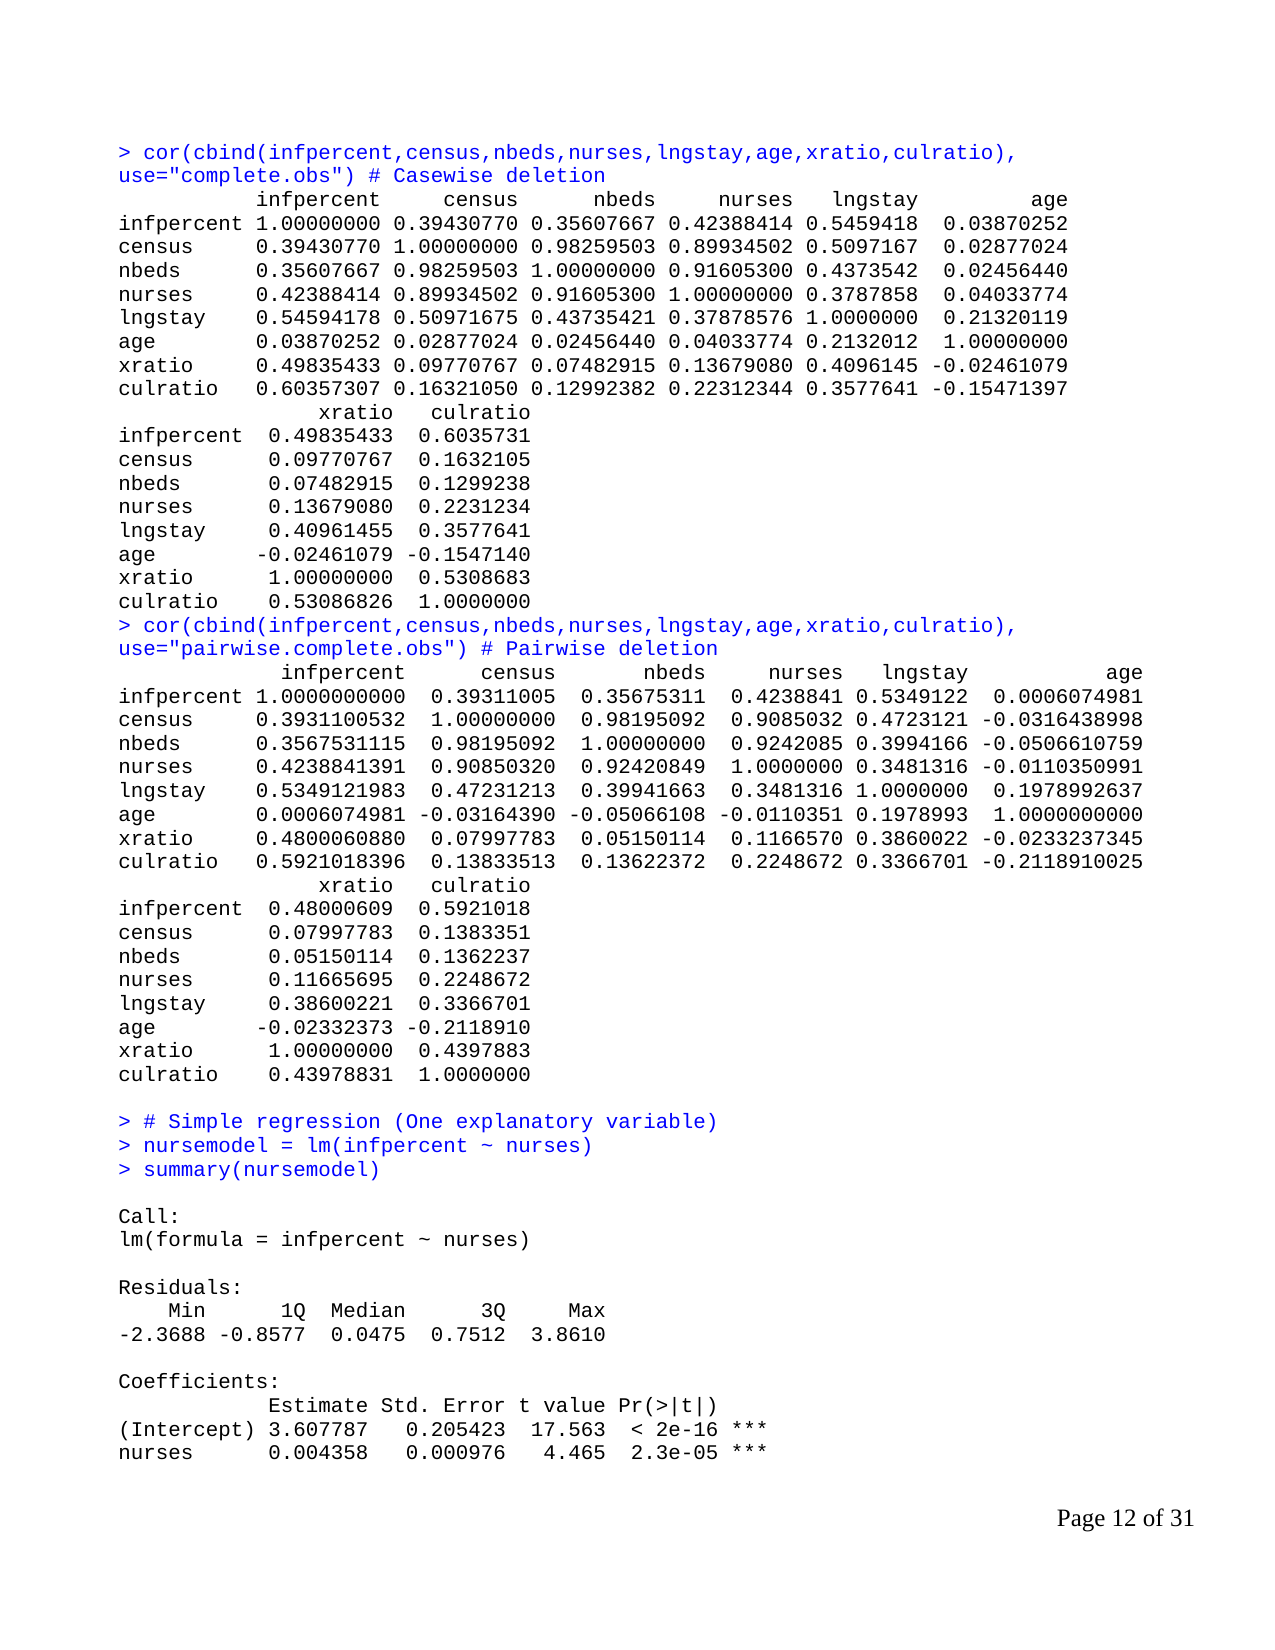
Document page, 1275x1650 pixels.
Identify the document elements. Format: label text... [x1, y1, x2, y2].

text nbeds 0.07482915 0.1299238 [118, 473, 1198, 496]
text age 0.03870252 0.02877024 0.02456440 0.04033774 0.2132012 1.00000000 [118, 331, 1198, 354]
text nbeds 0.3567531115 0.98195092 1.00000000 0.9242085 0.3994166 -0.0506610759 [118, 733, 1198, 757]
text nurses 0.42388414 0.89934502 0.91605300 1.00000000 0.3787858 0.04033774 [118, 284, 1198, 307]
text > summary(nursemodel) [118, 1158, 1198, 1182]
text xratio 1.00000000 0.4397883 [118, 1040, 1198, 1064]
text nbeds 0.35607667 0.98259503 1.00000000 0.91605300 0.4373542 0.02456440 [118, 260, 1198, 284]
text nurses 0.13679080 0.2231234 [118, 496, 1198, 520]
text age -0.02461079 -0.1547140 [118, 544, 1198, 567]
text lm(formula = infpercent ~ nurses) [118, 1229, 1198, 1253]
text age -0.02332373 -0.2118910 [118, 1017, 1198, 1040]
text > cor(cbind(infpercent,census,nbeds,nurses,lngstay,age,xratio,culratio), use="complete.obs") # Casewise deletion [118, 142, 1198, 189]
text census 0.09770767 0.1632105 [118, 449, 1198, 473]
text age 0.0006074981 -0.03164390 -0.05066108 -0.0110351 0.1978993 1.0000000000 [118, 804, 1198, 827]
text infpercent 1.00000000 0.39430770 0.35607667 0.42388414 0.5459418 0.03870252 [118, 213, 1198, 236]
text nbeds 0.05150114 0.1362237 [118, 946, 1198, 969]
text culratio 0.53086826 1.0000000 [118, 591, 1198, 615]
text infpercent 1.0000000000 0.39311005 0.35675311 0.4238841 0.5349122 0.0006074981 [118, 686, 1198, 709]
text infpercent census nbeds nurses lngstay age [118, 662, 1198, 686]
text lngstay 0.38600221 0.3366701 [118, 993, 1198, 1017]
text lngstay 0.40961455 0.3577641 [118, 520, 1198, 544]
text xratio 1.00000000 0.5308683 [118, 567, 1198, 591]
text census 0.07997783 0.1383351 [118, 922, 1198, 946]
text lngstay 0.5349121983 0.47231213 0.39941663 0.3481316 1.0000000 0.1978992637 [118, 780, 1198, 804]
text Estimate Std. Error t value Pr(>|t|) [118, 1395, 1198, 1419]
text > cor(cbind(infpercent,census,nbeds,nurses,lngstay,age,xratio,culratio), use="pairwise.complete.obs") # Pairwise deletion [118, 615, 1198, 662]
text Residuals: [118, 1277, 1198, 1300]
text > nursemodel = lm(infpercent ~ nurses) [118, 1135, 1198, 1158]
text census 0.3931100532 1.00000000 0.98195092 0.9085032 0.4723121 -0.0316438998 [118, 709, 1198, 733]
text nurses 0.004358 0.000976 4.465 2.3e-05 *** [118, 1442, 1198, 1466]
text > # Simple regression (One explanatory variable) [118, 1111, 1198, 1135]
text (Intercept) 3.607787 0.205423 17.563 < 2e-16 *** [118, 1419, 1198, 1442]
text infpercent 0.48000609 0.5921018 [118, 898, 1198, 922]
text xratio culratio [118, 875, 1198, 898]
text census 0.39430770 1.00000000 0.98259503 0.89934502 0.5097167 0.02877024 [118, 236, 1198, 260]
text xratio culratio [118, 402, 1198, 426]
text Min 1Q Median 3Q Max [118, 1300, 1198, 1324]
text infpercent census nbeds nurses lngstay age [118, 189, 1198, 213]
text nurses 0.4238841391 0.90850320 0.92420849 1.0000000 0.3481316 -0.0110350991 [118, 757, 1198, 780]
text culratio 0.5921018396 0.13833513 0.13622372 0.2248672 0.3366701 -0.2118910025 [118, 851, 1198, 875]
text infpercent 0.49835433 0.6035731 [118, 426, 1198, 449]
text Coefficients: [118, 1371, 1198, 1395]
text -2.3688 -0.8577 0.0475 0.7512 3.8610 [118, 1324, 1198, 1348]
text xratio 0.4800060880 0.07997783 0.05150114 0.1166570 0.3860022 -0.0233237345 [118, 827, 1198, 851]
text lngstay 0.54594178 0.50971675 0.43735421 0.37878576 1.0000000 0.21320119 [118, 307, 1198, 331]
text culratio 0.60357307 0.16321050 0.12992382 0.22312344 0.3577641 -0.15471397 [118, 378, 1198, 402]
text Call: [118, 1206, 1198, 1229]
text nurses 0.11665695 0.2248672 [118, 969, 1198, 993]
text xratio 0.49835433 0.09770767 0.07482915 0.13679080 0.4096145 -0.02461079 [118, 354, 1198, 378]
text culratio 0.43978831 1.0000000 [118, 1064, 1198, 1088]
